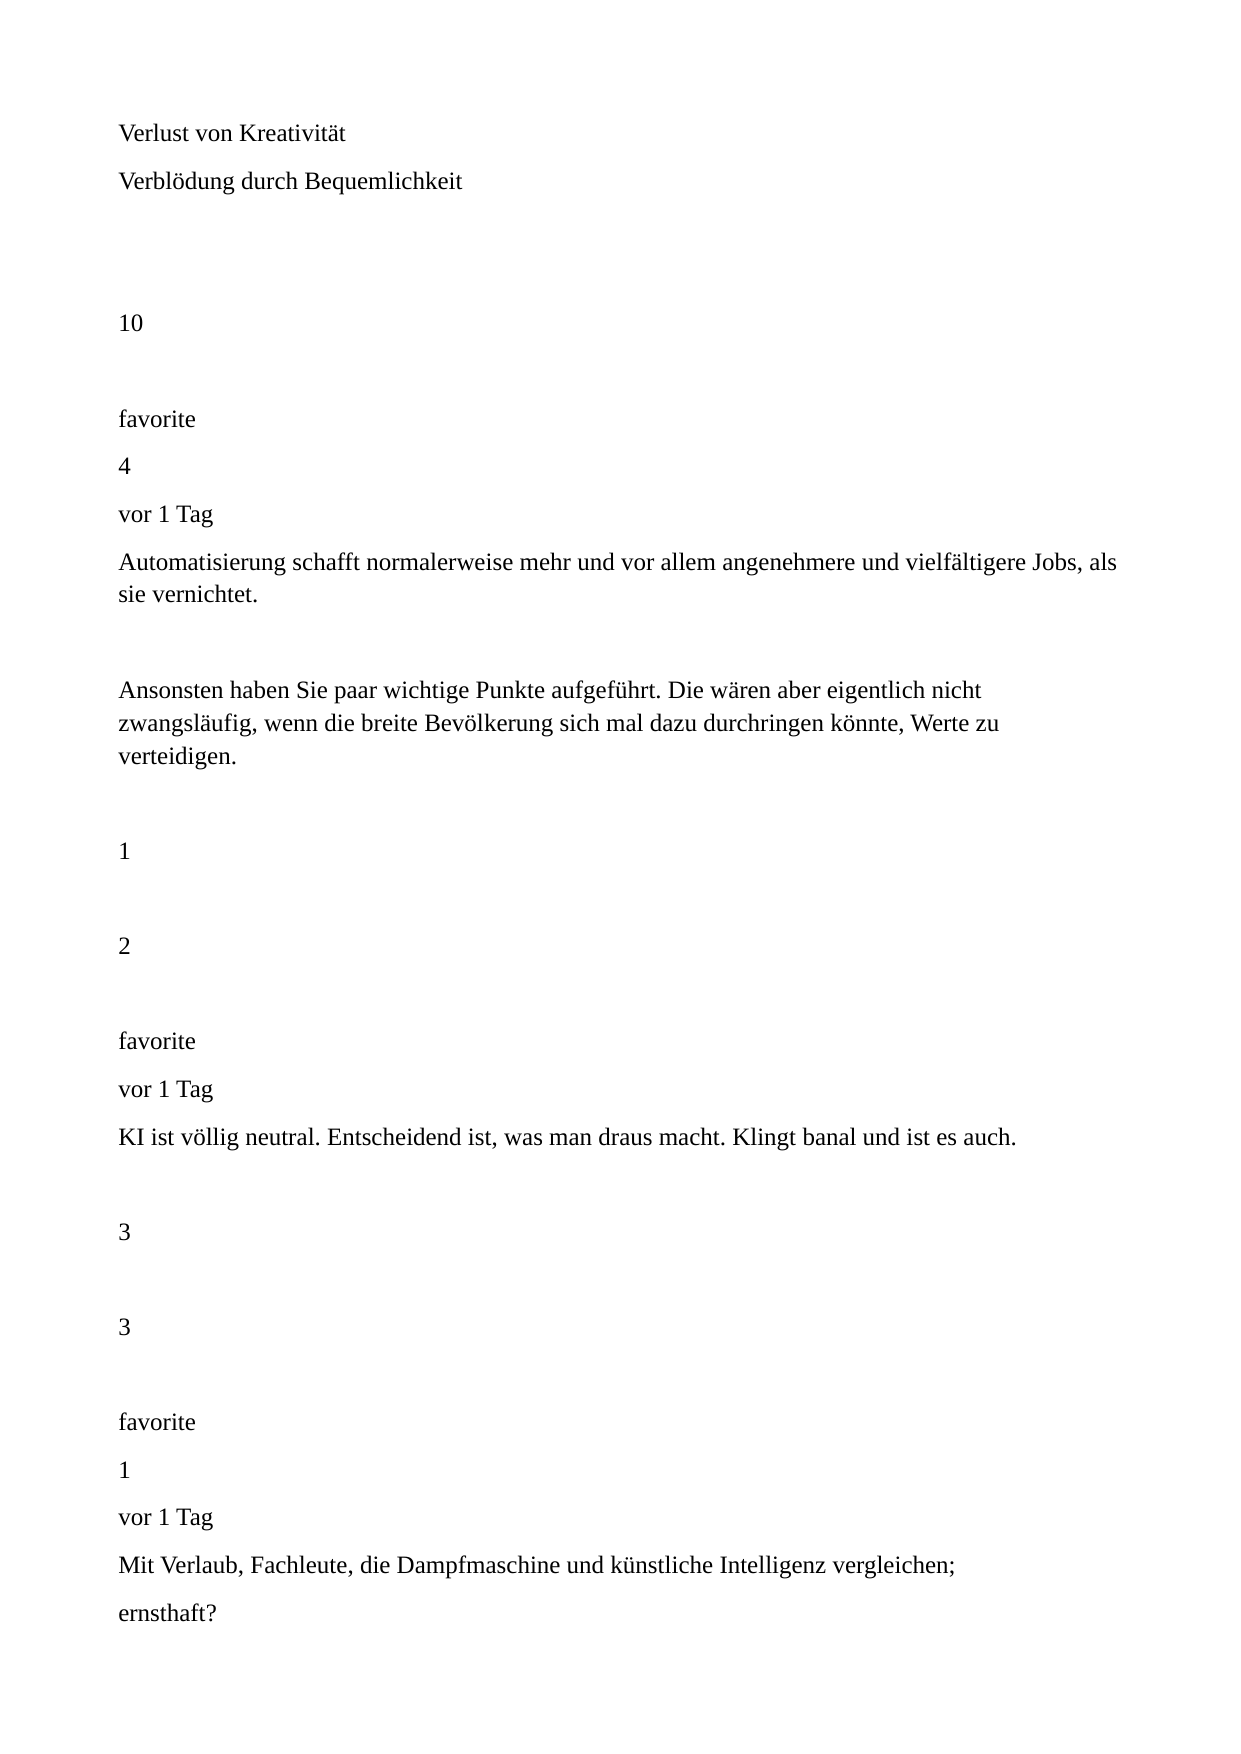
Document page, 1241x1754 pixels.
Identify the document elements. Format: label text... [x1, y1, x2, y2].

text favorite [118, 1407, 1122, 1436]
text vor 1 Tag [118, 1502, 1122, 1531]
text favorite [118, 1026, 1122, 1055]
text vor 1 Tag [118, 499, 1122, 528]
text 3 [118, 1312, 1122, 1341]
text Verblödung durch Bequemlichkeit [118, 166, 1122, 194]
text Ansonsten haben Sie paar wichtige Punkte aufgeführt. Die wären aber eigentlich nicht zwangsläufig, wenn die breite Bevölkerung sich mal dazu durchringen könnte, Werte zu verteidigen. [118, 675, 1122, 769]
text 1 [118, 836, 1122, 865]
text 10 [118, 308, 1122, 337]
text Mit Verlaub, Fachleute, die Dampfmaschine und künstliche Intelligenz vergleichen; [118, 1550, 1122, 1579]
text 2 [118, 931, 1122, 960]
text ernsthaft? [118, 1598, 1122, 1626]
text favorite [118, 404, 1122, 432]
text 4 [118, 451, 1122, 480]
text vor 1 Tag [118, 1074, 1122, 1103]
text Verlust von Kreativität [118, 118, 1122, 147]
text KI ist völlig neutral. Entscheidend ist, was man draus macht. Klingt banal und ist es auch. [118, 1122, 1122, 1150]
text 3 [118, 1217, 1122, 1246]
text Automatisierung schafft normalerweise mehr und vor allem angenehmere und vielfältigere Jobs, als sie vernichtet. [118, 547, 1122, 608]
text 1 [118, 1455, 1122, 1484]
